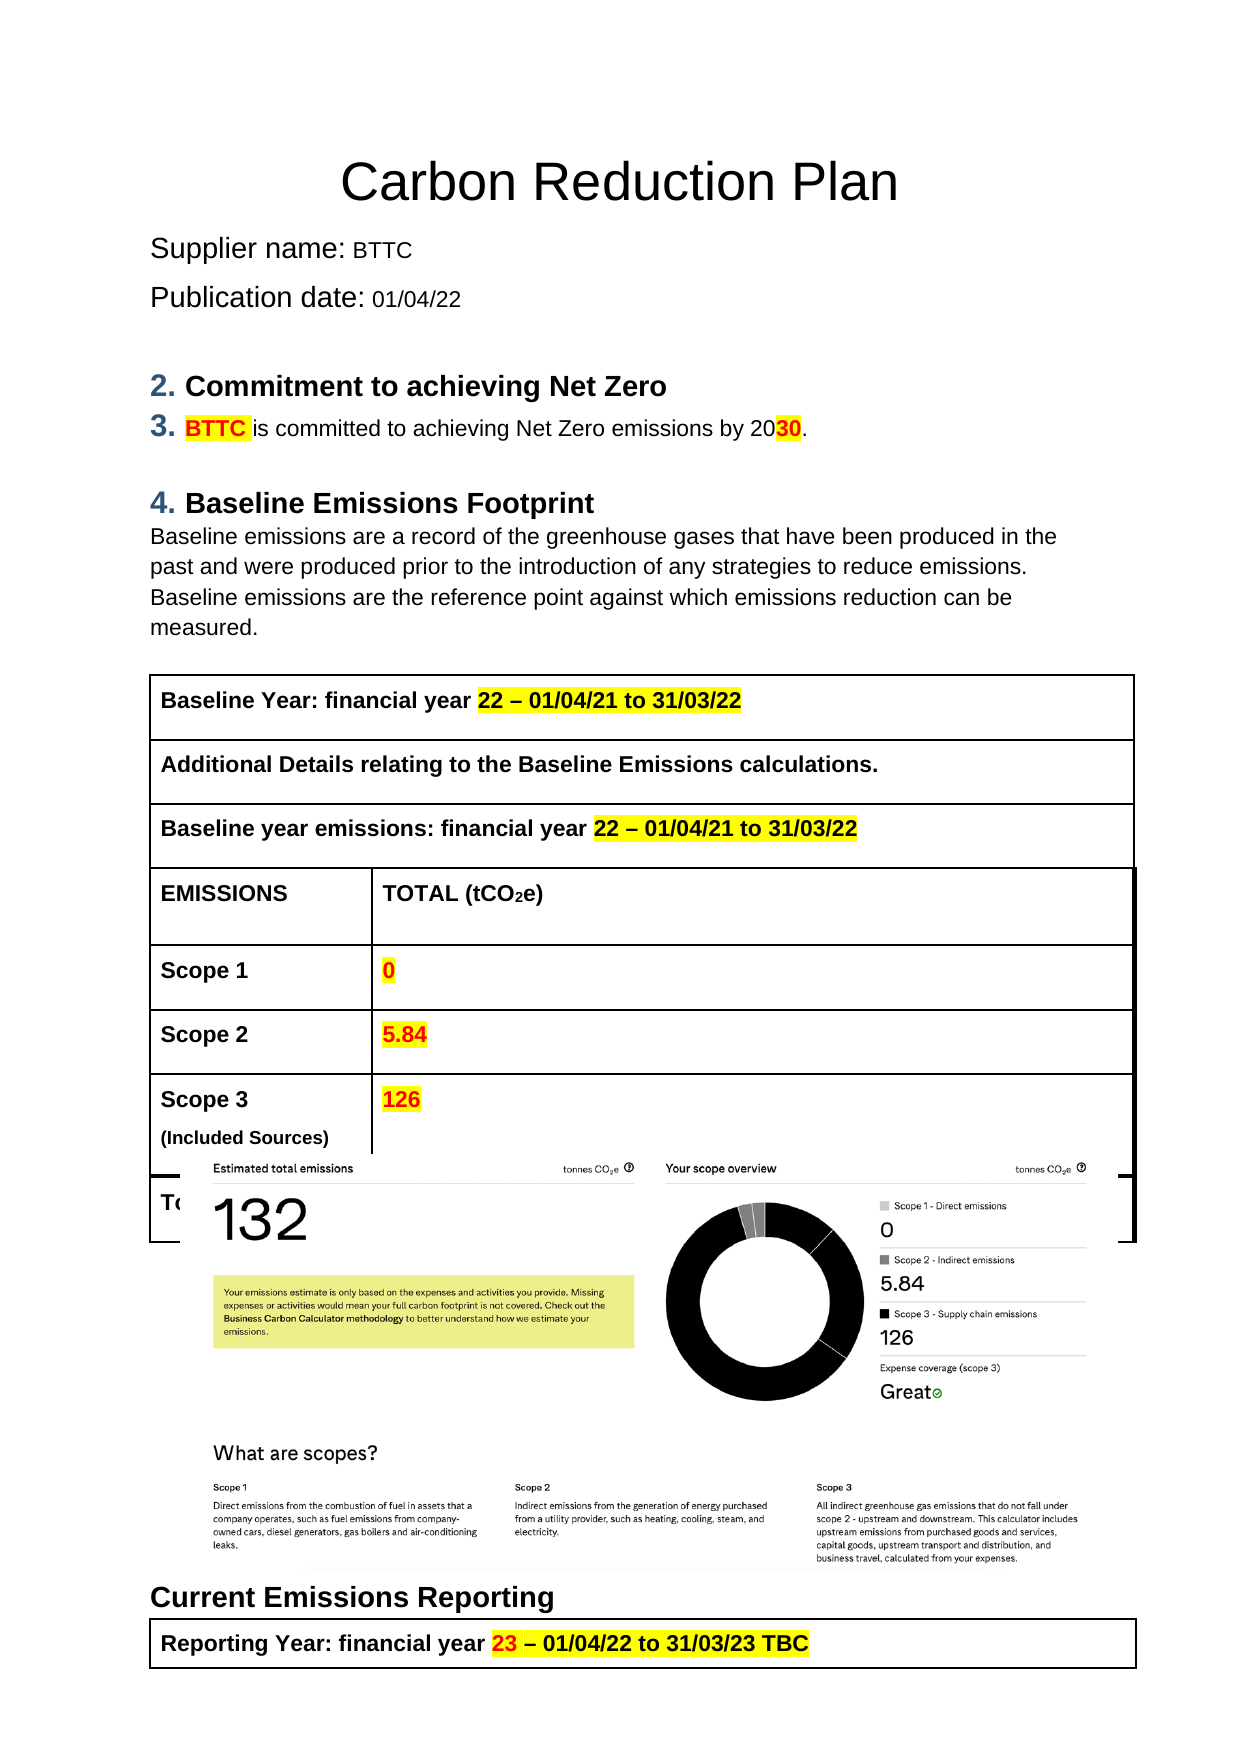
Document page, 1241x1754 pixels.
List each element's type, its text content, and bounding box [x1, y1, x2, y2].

title Carbon Reduction Plan [150, 150, 1090, 212]
table_cell Scope 1 [151, 946, 371, 1009]
table_header Baseline Year: financial year 22 – 01/04/21 to 31/03/22 [151, 676, 1133, 738]
subtitle Commitment to achieving Net Zero [150, 367, 1090, 403]
table_cell 5.84 [373, 1011, 1132, 1073]
table_cell 0 [373, 946, 1132, 1009]
text Current Emissions Reporting [150, 1273, 1090, 1613]
table_cell Scope 3 (Included Sources) [151, 1075, 371, 1174]
text Publication date: 01/04/22 [150, 280, 1090, 314]
table_cell Additional Details relating to the Baseline Emissions calculations. [151, 741, 1133, 803]
table_cell Baseline year emissions: financial year 22 – 01/04/21 to 31/03/22 [151, 805, 1133, 867]
subtitle Baseline Emissions Footprint [150, 484, 1090, 519]
text Baseline emissions are a record of the greenhouse gases that have been produced in the past and were produced prior to the introduction of any strategies to reduce emissions. Baseline emissions are the reference point against which emissions reduction can be measured. [150, 523, 1090, 640]
table_cell 126 [373, 1075, 1132, 1174]
table_cell TOTAL (tCO2e) [373, 869, 1132, 944]
table_cell 132 [1119, 1178, 1132, 1241]
table_cell Total Emissions [151, 1178, 180, 1241]
table_cell Scope 2 [151, 1011, 371, 1073]
text Supplier name: BTTC [150, 231, 1090, 264]
table_cell EMISSIONS [151, 869, 371, 944]
table_header Reporting Year: financial year 23 – 01/04/22 to 31/03/23 TBC [151, 1620, 1135, 1667]
subtitle BTTC is committed to achieving Net Zero emissions by 2030. [150, 407, 1090, 443]
